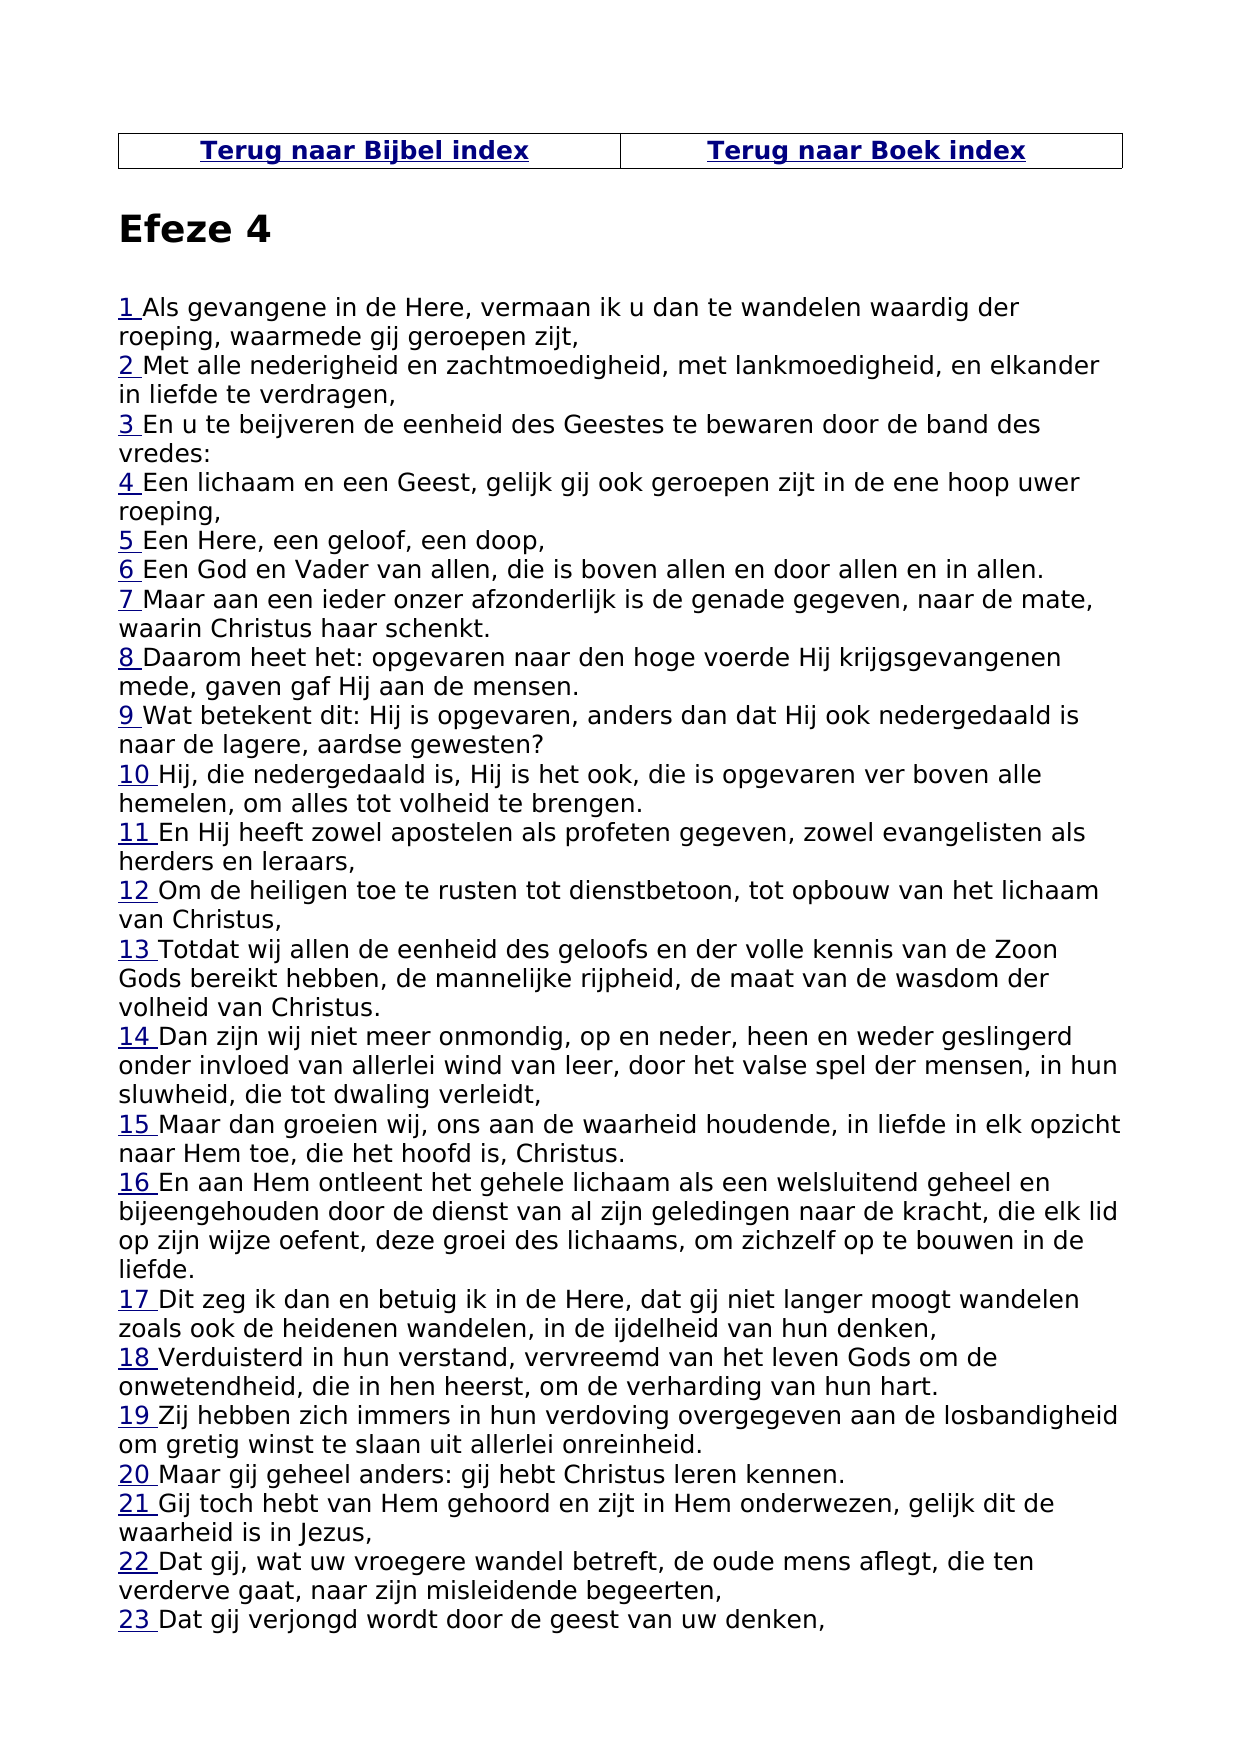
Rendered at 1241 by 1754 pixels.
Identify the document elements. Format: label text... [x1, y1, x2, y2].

subtitle Efeze 4 [118, 208, 1122, 252]
table_header Terug naar Bijbel index [119, 134, 620, 168]
text 1 Als gevangene in de Here, vermaan ik u dan te wandelen waardig der roeping, waarmede gij geroepen zijt, 2 Met alle nederigheid en zachtmoedigheid, met lankmoedigheid, en elkander in liefde te verdragen, 3 En u te beijveren de eenheid des Geestes te bewaren door de band des vredes: 4 Een lichaam en een Geest, gelijk gij ook geroepen zijt in de ene hoop uwer roeping, 5 Een Here, een geloof, een doop, 6 Een God en Vader van allen, die is boven allen en door allen en in allen. 7 Maar aan een ieder onzer afzonderlijk is de genade gegeven, naar de mate, waarin Christus haar schenkt. 8 Daarom heet het: opgevaren naar den hoge voerde Hij krijgsgevangenen mede, gaven gaf Hij aan de mensen. 9 Wat betekent dit: Hij is opgevaren, anders dan dat Hij ook nedergedaald is naar de lagere, aardse gewesten? 10 Hij, die nedergedaald is, Hij is het ook, die is opgevaren ver boven alle hemelen, om alles tot volheid te brengen. 11 En Hij heeft zowel apostelen als profeten gegeven, zowel evangelisten als herders en leraars, 12 Om de heiligen toe te rusten tot dienstbetoon, tot opbouw van het lichaam van Christus, 13 Totdat wij allen de eenheid des geloofs en der volle kennis van de Zoon Gods bereikt hebben, de mannelijke rijpheid, de maat van de wasdom der volheid van Christus. 14 Dan zijn wij niet meer onmondig, op en neder, heen en weder geslingerd onder invloed van allerlei wind van leer, door het valse spel der mensen, in hun sluwheid, die tot dwaling verleidt, 15 Maar dan groeien wij, ons aan de waarheid houdende, in liefde in elk opzicht naar Hem toe, die het hoofd is, Christus. 16 En aan Hem ontleent het gehele lichaam als een welsluitend geheel en bijeengehouden door de dienst van al zijn geledingen naar de kracht, die elk lid op zijn wijze oefent, deze groei des lichaams, om zichzelf op te bouwen in de liefde. 17 Dit zeg ik dan en betuig ik in de Here, dat gij niet langer moogt wandelen zoals ook de heidenen wandelen, in de ijdelheid van hun denken, 18 Verduisterd in hun verstand, vervreemd van het leven Gods om de onwetendheid, die in hen heerst, om de verharding van hun hart. 19 Zij hebben zich immers in hun verdoving overgegeven aan de losbandigheid om gretig winst te slaan uit allerlei onreinheid. 20 Maar gij geheel anders: gij hebt Christus leren kennen. 21 Gij toch hebt van Hem gehoord en zijt in Hem onderwezen, gelijk dit de waarheid is in Jezus, 22 Dat gij, wat uw vroegere wandel betreft, de oude mens aflegt, die ten verderve gaat, naar zijn misleidende begeerten, 23 Dat gij verjongd wordt door de geest van uw denken, [118, 264, 1122, 1635]
table_header Terug naar Boek index [621, 134, 1122, 168]
